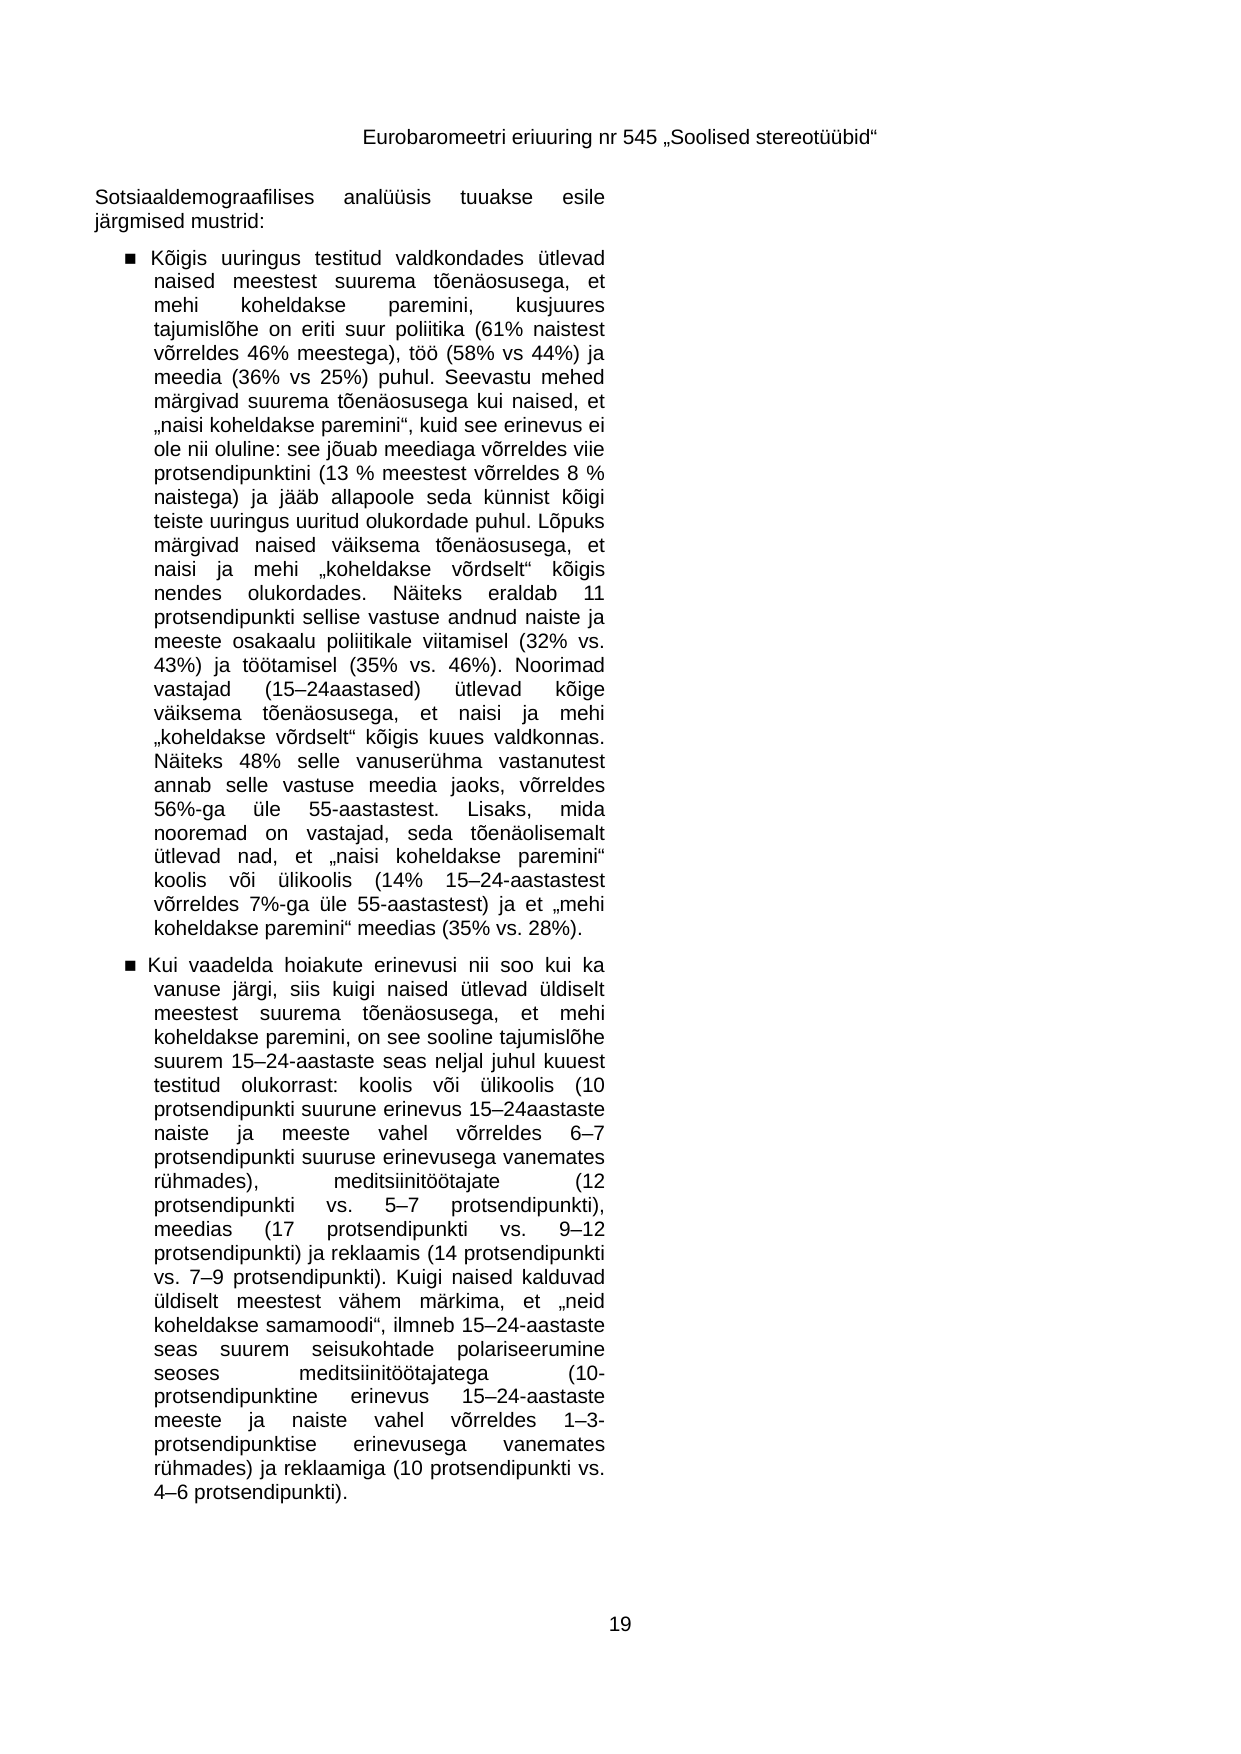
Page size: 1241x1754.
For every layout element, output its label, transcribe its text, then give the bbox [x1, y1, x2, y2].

text Sotsiaaldemograafilises analüüsis tuuakse esile järgmised mustrid: [94, 184, 605, 232]
text ■ Kõigis uuringus testitud valdkondades ütlevad naised meestest suurema tõenäosusega, et mehi koheldakse paremini, kusjuures tajumislõhe on eriti suur poliitika (61% naistest võrreldes 46% meestega), töö (58% vs 44%) ja meedia (36% vs 25%) puhul. Seevastu mehed märgivad suurema tõenäosusega kui naised, et „naisi koheldakse paremini“, kuid see erinevus ei ole nii oluline: see jõuab meediaga võrreldes viie protsendipunktini (13 % meestest võrreldes 8 % naistega) ja jääb allapoole seda künnist kõigi teiste uuringus uuritud olukordade puhul. Lõpuks märgivad naised väiksema tõenäosusega, et naisi ja mehi „koheldakse võrdselt“ kõigis nendes olukordades. Näiteks eraldab 11 protsendipunkti sellise vastuse andnud naiste ja meeste osakaalu poliitikale viitamisel (32% vs. 43%) ja töötamisel (35% vs. 46%). Noorimad vastajad (15–24aastased) ütlevad kõige väiksema tõenäosusega, et naisi ja mehi „koheldakse võrdselt“ kõigis kuues valdkonnas. Näiteks 48% selle vanuserühma vastanutest annab selle vastuse meedia jaoks, võrreldes 56%-ga üle 55-aastastest. Lisaks, mida nooremad on vastajad, seda tõenäolisemalt ütlevad nad, et „naisi koheldakse paremini“ koolis või ülikoolis (14% 15–24-aastastest võrreldes 7%-ga üle 55-aastastest) ja et „mehi koheldakse paremini“ meedias (35% vs. 28%). [124, 245, 605, 940]
text ■ Kui vaadelda hoiakute erinevusi nii soo kui ka vanuse järgi, siis kuigi naised ütlevad üldiselt meestest suurema tõenäosusega, et mehi koheldakse paremini, on see sooline tajumislõhe suurem 15–24-aastaste seas neljal juhul kuuest testitud olukorrast: koolis või ülikoolis (10 protsendipunkti suurune erinevus 15–24aastaste naiste ja meeste vahel võrreldes 6–7 protsendipunkti suuruse erinevusega vanemates rühmades), meditsiinitöötajate (12 protsendipunkti vs. 5–7 protsendipunkti), meedias (17 protsendipunkti vs. 9–12 protsendipunkti) ja reklaamis (14 protsendipunkti vs. 7–9 protsendipunkti). Kuigi naised kalduvad üldiselt meestest vähem märkima, et „neid koheldakse samamoodi“, ilmneb 15–24-aastaste seas suurem seisukohtade polariseerumine seoses meditsiinitöötajatega (10-protsendipunktine erinevus 15–24-aastaste meeste ja naiste vahel võrreldes 1–3-protsendipunktise erinevusega vanemates rühmades) ja reklaamiga (10 protsendipunkti vs. 4–6 protsendipunkti). [124, 953, 605, 1504]
